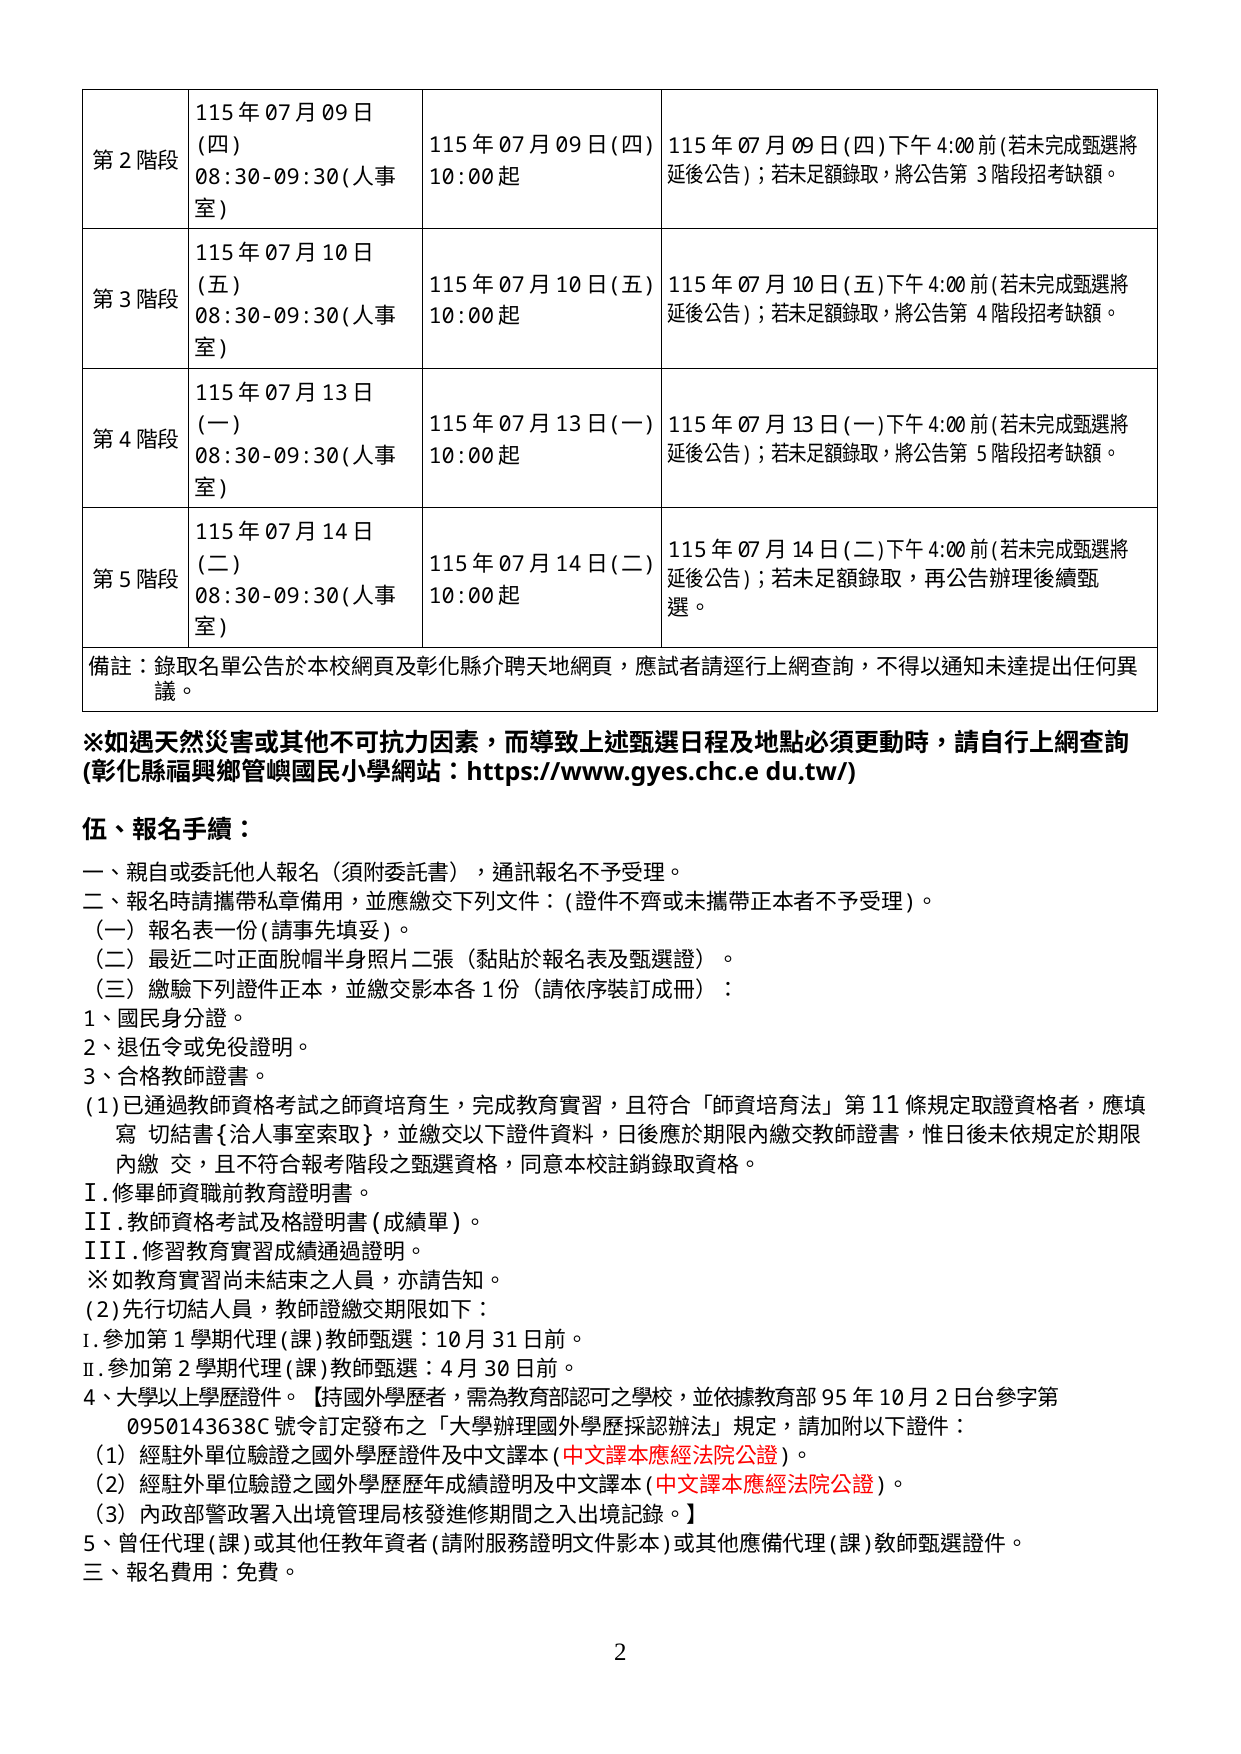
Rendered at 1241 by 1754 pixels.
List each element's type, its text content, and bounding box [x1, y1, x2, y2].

text （1）經駐外單位驗證之國外學歷證件及中文譯本(中文譯本應經法院公證)。 [83, 1440, 1157, 1469]
table_cell 備註：錄取名單公告於本校網頁及彰化縣介聘天地網頁，應試者請逕行上網查詢，不得以通知未達提出任何異議。 [83, 648, 1157, 711]
table_cell 115年07月13日(一) 10:00起 [423, 369, 661, 507]
text 4、大學以上學歷證件。【持國外學歷者，需為教育部認可之學校，並依據教育部95年10月2日台參字第0950143638C號令訂定發布之「大學辦理國外學歷採認辦法」規定，請加附以下證件： [83, 1382, 1157, 1440]
text 一、親自或委託他人報名（須附委託書），通訊報名不予受理。 [83, 857, 1157, 886]
text （2）經駐外單位驗證之國外學歷歷年成績證明及中文譯本(中文譯本應經法院公證)。 [83, 1469, 1157, 1499]
table_cell 115年07月14日(二)下午4:00前(若未完成甄選將延後公告)；若未足額錄取，再公告辦理後續甄選。 [662, 508, 1157, 647]
text 1、國民身分證。 [83, 1003, 1157, 1032]
text I.修畢師資職前教育證明書。 [83, 1178, 1157, 1207]
text ※如教育實習尚未結束之人員，亦請告知。 [83, 1265, 1157, 1294]
table_cell 115年07月14日(二) 10:00起 [423, 508, 661, 647]
table_cell 第3階段 [83, 229, 188, 368]
text (2)先行切結人員，教師證繳交期限如下： [83, 1294, 1157, 1324]
text 伍、報名手續： [83, 815, 1157, 844]
table_cell 115年07月09日(四) 08:30-09:30(人事室) [189, 90, 422, 228]
table_cell 115年07月10日(五)下午4:00前(若未完成甄選將延後公告)；若未足額錄取，將公告第 4階段招考缺額。 [662, 229, 1157, 368]
text 二、報名時請攜帶私章備用，並應繳交下列文件：(證件不齊或未攜帶正本者不予受理)。 [83, 886, 1157, 915]
table_cell 115年07月09日(四)下午4:00前(若未完成甄選將延後公告)；若未足額錄取，將公告第 3階段招考缺額。 [662, 90, 1157, 228]
table_cell 第4階段 [83, 369, 188, 507]
table_cell 115年07月13日(一) 08:30-09:30(人事室) [189, 369, 422, 507]
text II.教師資格考試及格證明書(成績單)。 [83, 1207, 1157, 1236]
table_cell 第5階段 [83, 508, 188, 647]
text （3）內政部警政署入出境管理局核發進修期間之入出境記錄。】 [83, 1499, 1157, 1528]
text 3、合格教師證書。 [83, 1061, 1157, 1090]
table_cell 115年07月10日(五) 10:00起 [423, 229, 661, 368]
table_cell 115年07月10日(五) 08:30-09:30(人事室) [189, 229, 422, 368]
text 2、退伍令或免役證明。 [83, 1032, 1157, 1061]
text （一）報名表一份(請事先填妥)。 [83, 915, 1157, 944]
text III.修習教育實習成績通過證明。 [83, 1236, 1157, 1265]
text Ⅱ.參加第2學期代理(課)教師甄選：4月30日前。 [83, 1353, 1157, 1382]
text （三）繳驗下列證件正本，並繳交影本各1份（請依序裝訂成冊）： [83, 974, 1157, 1003]
table_cell 115年07月14日(二) 08:30-09:30(人事室) [189, 508, 422, 647]
text ※如遇天然災害或其他不可抗力因素，而導致上述甄選日程及地點必須更動時，請自行上網查詢(彰化縣福興鄉管嶼國民小學網站：https://www.gyes.chc.e du.tw/) [83, 728, 1157, 786]
table_cell 第2階段 [83, 90, 188, 228]
text （二）最近二吋正面脫帽半身照片二張（黏貼於報名表及甄選證）。 [83, 944, 1157, 974]
text 5、曾任代理(課)或其他任教年資者(請附服務證明文件影本)或其他應備代理(課)敎師甄選證件。 [83, 1528, 1157, 1557]
table_cell 115年07月13日(一)下午4:00前(若未完成甄選將延後公告)；若未足額錄取，將公告第 5階段招考缺額。 [662, 369, 1157, 507]
text 三、報名費用：免費。 [83, 1557, 1157, 1586]
text (1)已通過教師資格考試之師資培育生，完成教育實習，且符合「師資培育法」第11條規定取證資格者，應填寫 切結書{洽人事室索取}，並繳交以下證件資料，日後應於期限內繳交教師證書，惟日後未依規定於期限內繳 交，且不符合報考階段之甄選資格，同意本校註銷錄取資格。 [83, 1090, 1157, 1178]
table_cell 115年07月09日(四) 10:00起 [423, 90, 661, 228]
text Ⅰ.參加第1學期代理(課)教師甄選：10月31日前。 [83, 1324, 1157, 1353]
